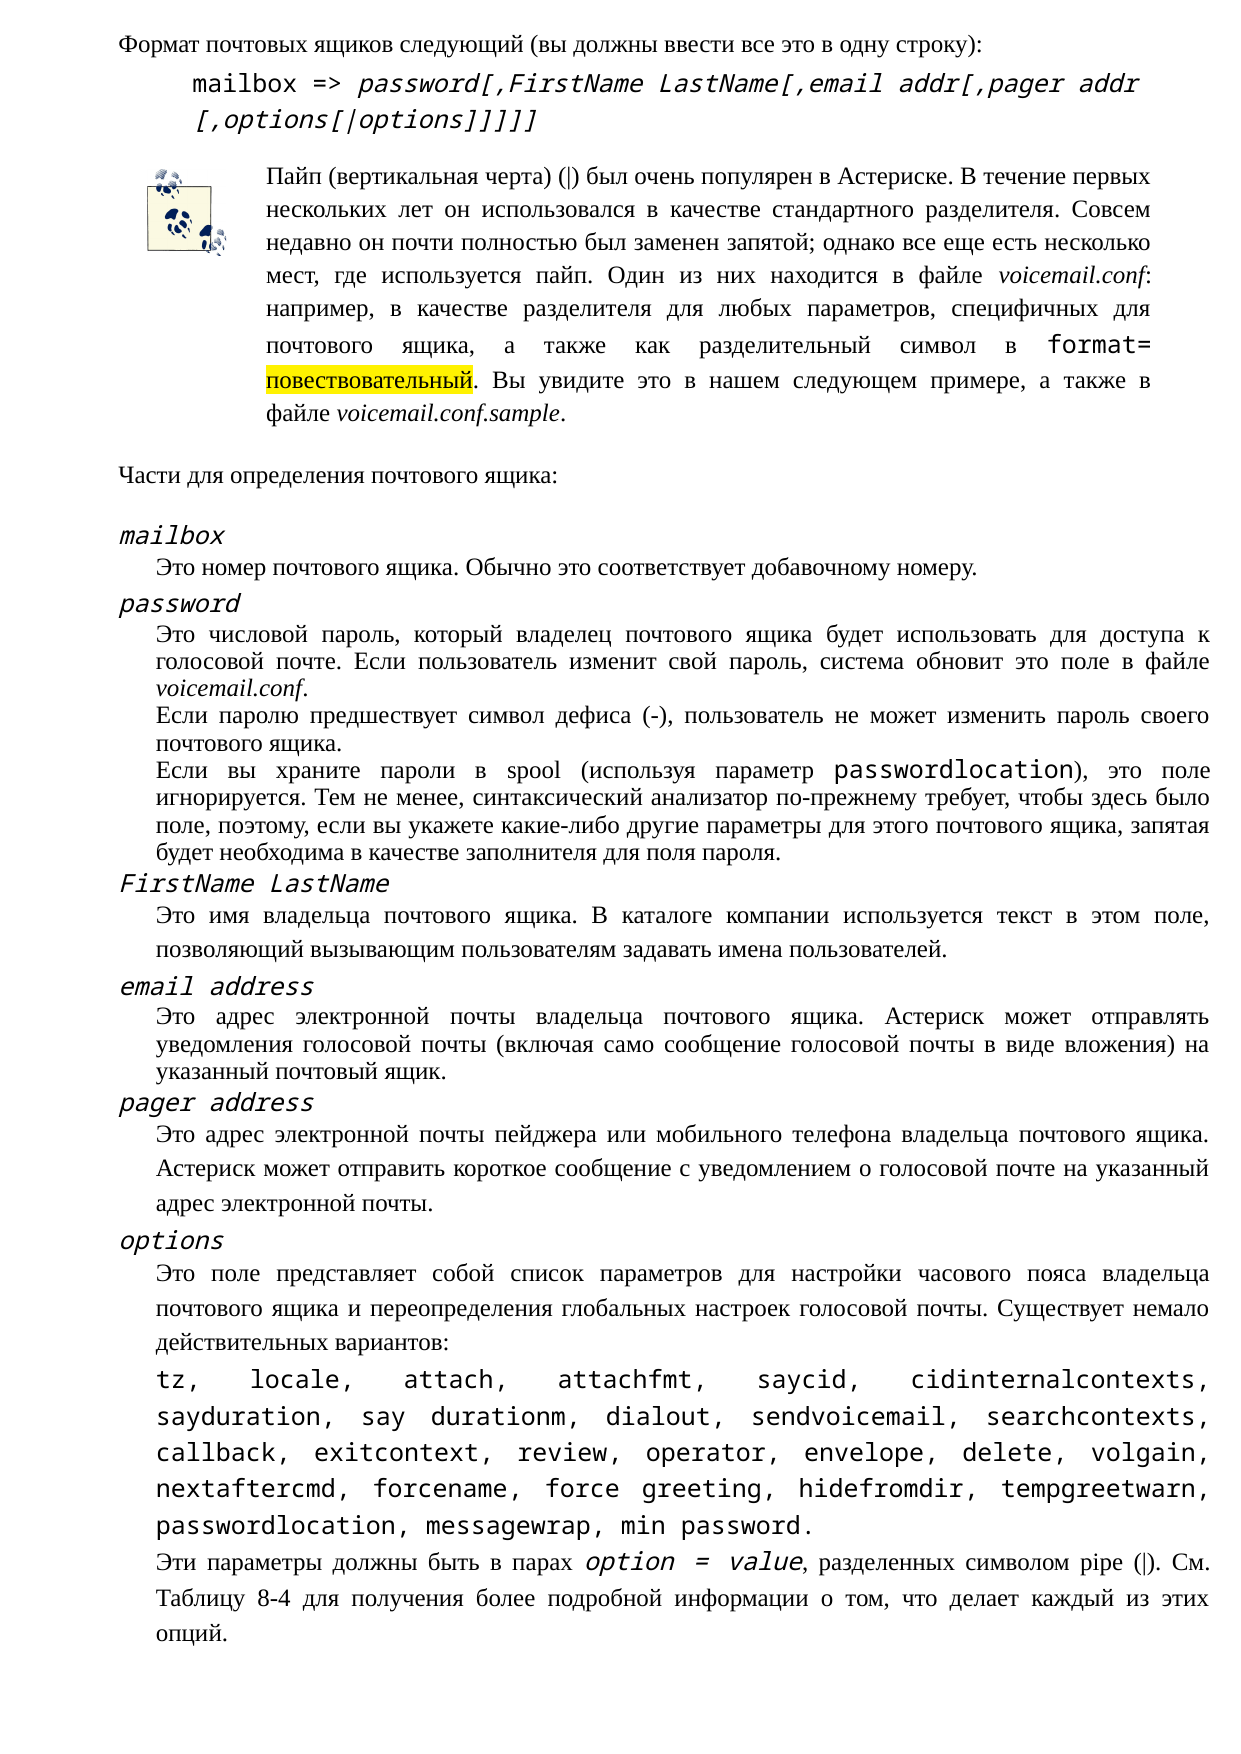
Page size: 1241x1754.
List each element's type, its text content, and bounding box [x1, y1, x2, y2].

text tz, locale, attach, attachfmt, saycid, cidinternalcontexts, sayduration, say durationm, dialout, sendvoicemail, searchcontexts, callback, exitcontext, review, operator, envelope, delete, volgain, nextaftercmd, forcename, force greeting, hidefromdir, tempgreetwarn, passwordlocation, messagewrap, min password. [156, 1362, 1211, 1541]
text Это числовой пароль, который владелец почтового ящика будет использовать для доступа к голосовой почте. Если пользователь изменит свой пароль, система обновит это поле в файле voicemail.conf. [156, 620, 1211, 702]
text options [118, 1222, 1211, 1256]
text password [118, 586, 1211, 620]
picture [147, 169, 227, 256]
text mailbox => password[,FirstName LastName[,email addr[,pager addr [,options[|options]]]]] [192, 65, 1211, 136]
text Пайп (вертикальная черта) (|) был очень популярен в Астериске. В течение первых нескольких лет он использовался в качестве стандартного разделителя. Совсем недавно он почти полностью был заменен запятой; однако все еще есть несколько мест, где используется пайп. Один из них находится в файле voicemail.conf: например, в качестве разделителя для любых параметров, специфичных для почтового ящика, а также как разделительный символ в format= повествовательный. Вы увидите это в нашем следующем примере, а также в файле voicemail.conf.sample. [266, 161, 1152, 427]
text Части для определения почтового ящика: [118, 460, 1211, 489]
text Это адрес электронной почты владельца почтового ящика. Астериск может отправлять уведомления голосовой почты (включая само сообщение голосовой почты в виде вложения) на указанный почтовый ящик. [156, 1003, 1211, 1085]
text Если паролю предшествует символ дефиса (-), пользователь не может изменить пароль своего почтового ящика. [156, 702, 1211, 757]
text FirstName LastName [118, 866, 1211, 900]
text Это поле представляет собой список параметров для настройки часового пояса владельца почтового ящика и переопределения глобальных настроек голосовой почты. Существует немало действительных вариантов: [156, 1258, 1211, 1356]
text Это имя владельца почтового ящика. В каталоге компании используется текст в этом поле, позволяющий вызывающим пользователям задавать имена пользователей. [156, 900, 1211, 963]
text Эти параметры должны быть в парах option = value, разделенных символом pipe (|). См. Таблицу 8-4 для получения более подробной информации о том, что делает каждый из этих опций. [156, 1544, 1211, 1647]
text Это адрес электронной почты пейджера или мобильного телефона владельца почтового ящика. Астериск может отправить короткое сообщение с уведомлением о голосовой почте на указанный адрес электронной почты. [156, 1119, 1211, 1217]
text Если вы храните пароли в spool (используя параметр passwordlocation), это поле игнорируется. Тем не менее, синтаксический анализатор по-прежнему требует, чтобы здесь было поле, поэтому, если вы укажете какие-либо другие параметры для этого почтового ящика, запятая будет необходима в качестве заполнителя для поля пароля. [156, 757, 1211, 866]
text Формат почтовых ящиков следующий (вы должны ввести все это в одну строку): [118, 29, 1207, 58]
text mailbox [118, 518, 1211, 552]
text pager address [118, 1085, 1211, 1119]
text email address [118, 969, 1211, 1003]
text Это номер почтового ящика. Обычно это соответствует добавочному номеру. [156, 552, 1207, 580]
